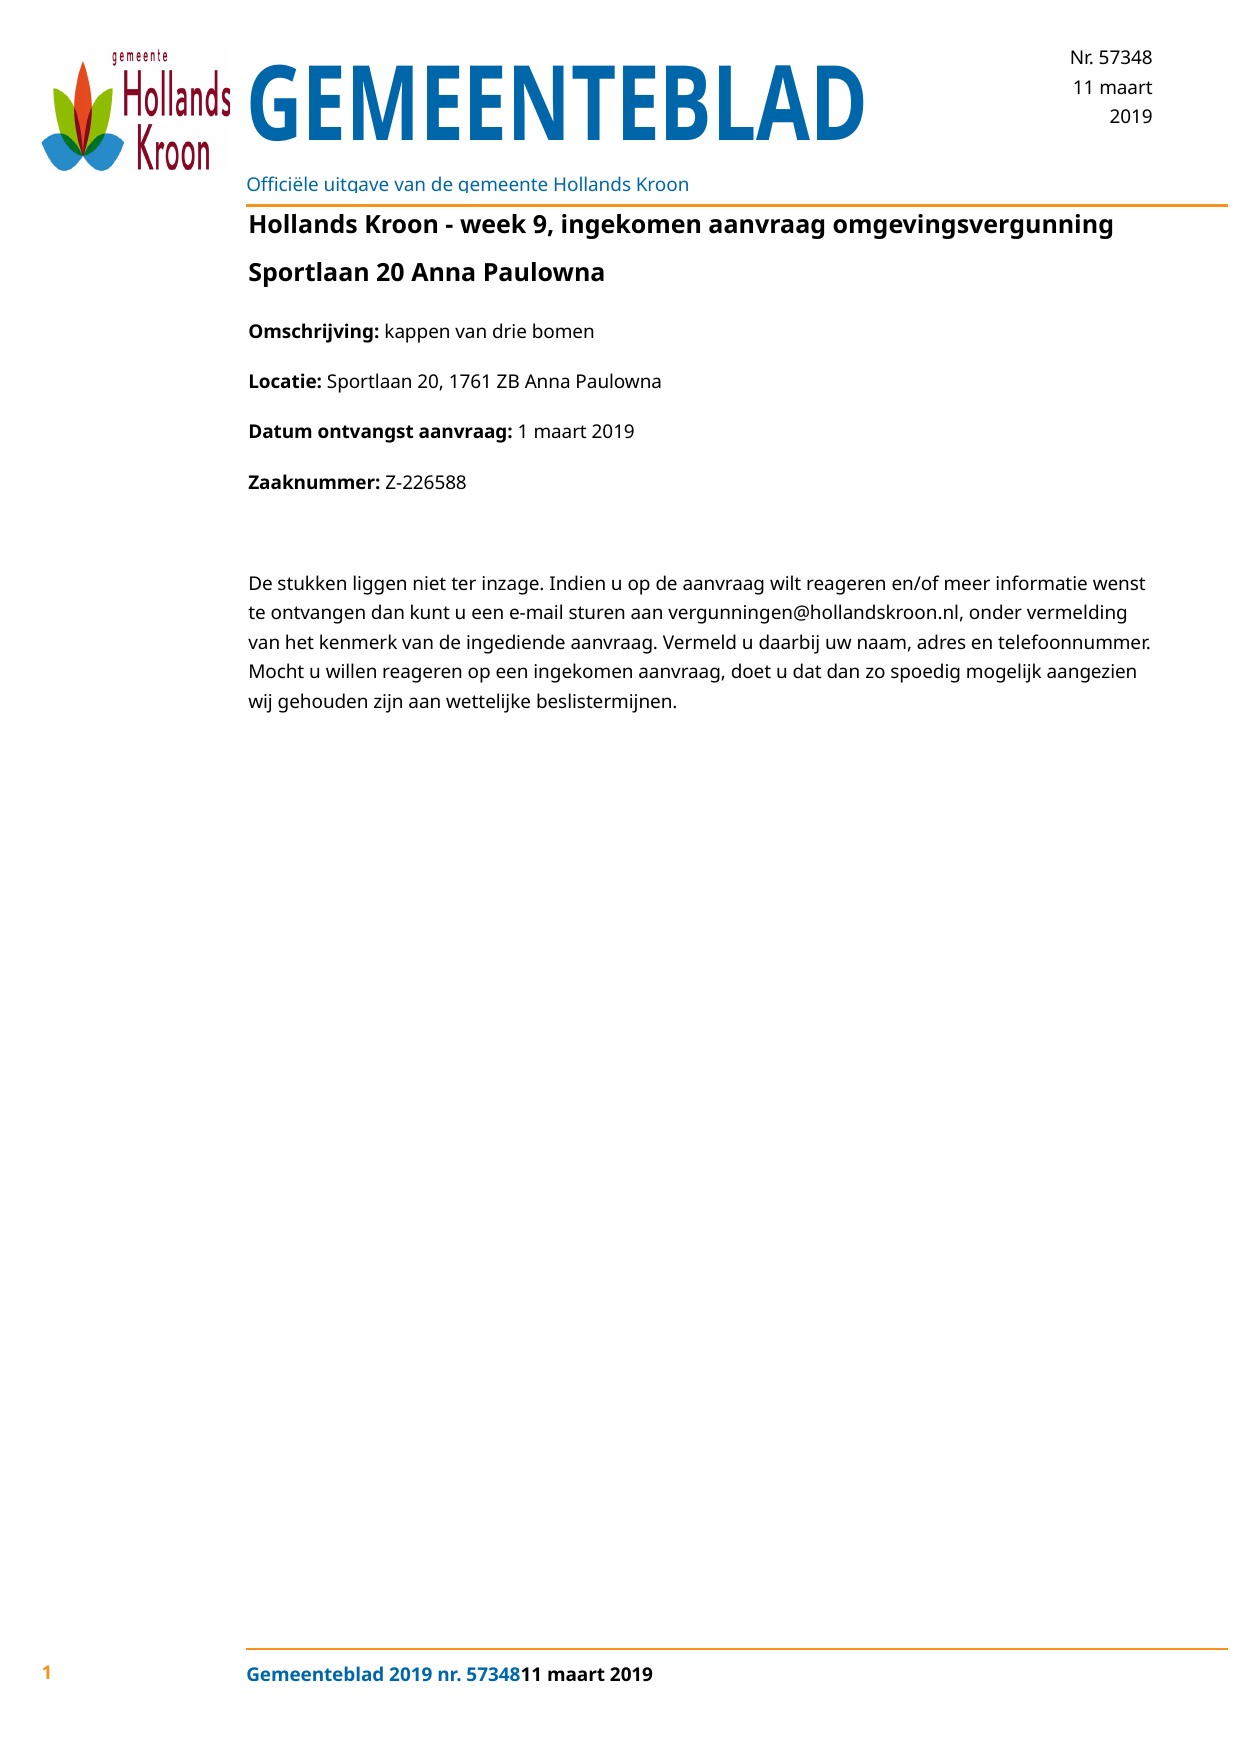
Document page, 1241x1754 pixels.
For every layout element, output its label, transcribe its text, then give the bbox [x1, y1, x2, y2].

text Omschrijving: kappen van drie bomen [248, 318, 1152, 344]
picture [41, 47, 231, 172]
text Locatie: Sportlaan 20, 1761 ZB Anna Paulowna [248, 368, 1152, 394]
text Datum ontvangst aanvraag: 1 maart 2019 [248, 419, 1152, 444]
text Hollands Kroon - week 9, ingekomen aanvraag omgevingsvergunning Sportlaan 20 Anna Paulowna [248, 207, 1152, 288]
text Zaaknummer: Z-226588 [248, 469, 1152, 495]
text De stukken liggen niet ter inzage. Indien u op de aanvraag wilt reageren en/of meer informatie wenst te ontvangen dan kunt u een e-mail sturen aan vergunningen@hollandskroon.nl, onder vermelding van het kenmerk van de ingediende aanvraag. Vermeld u daarbij uw naam, adres en telefoonnummer. Mocht u willen reageren op een ingekomen aanvraag, doet u dat dan zo spoedig mogelijk aangezien wij gehouden zijn aan wettelijke beslistermijnen. [248, 570, 1152, 714]
